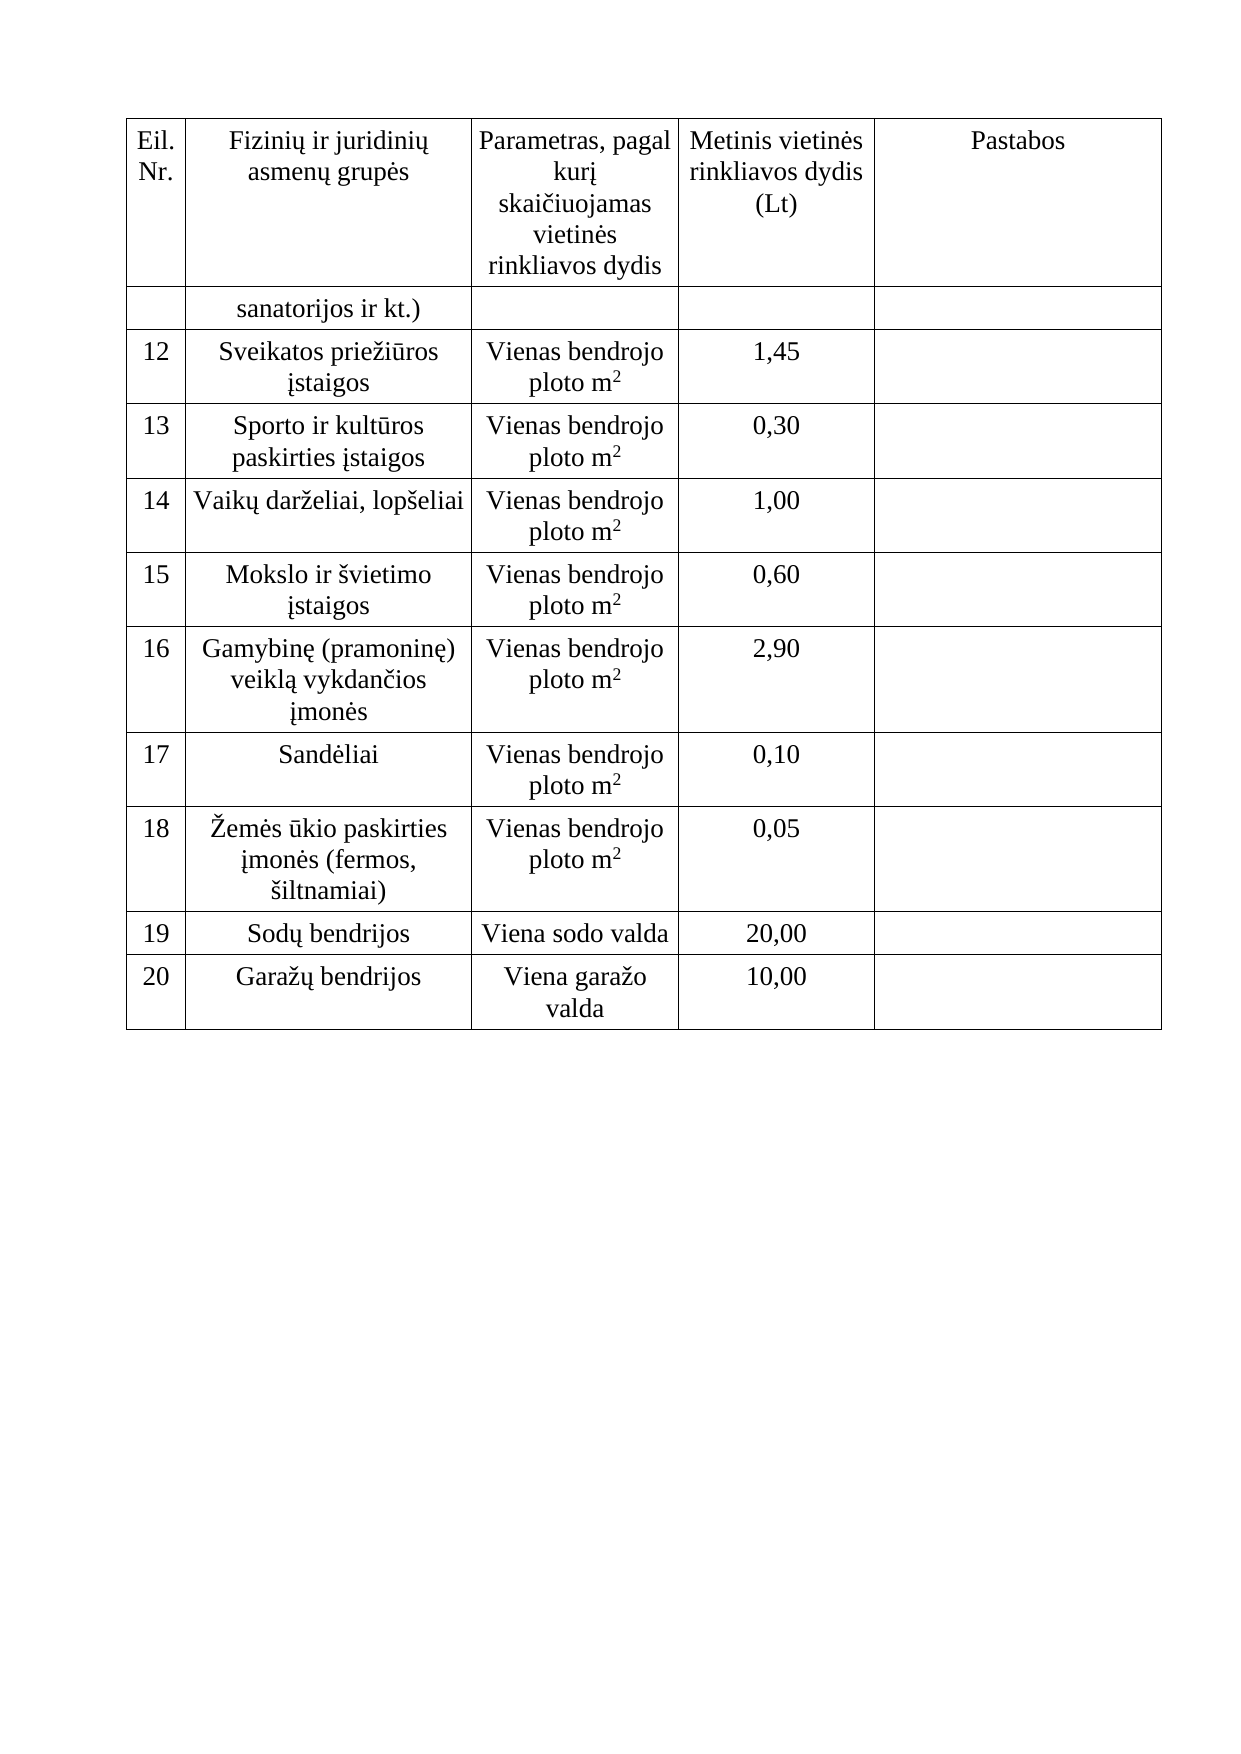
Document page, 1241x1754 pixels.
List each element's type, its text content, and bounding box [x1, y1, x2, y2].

table_header Parametras, pagal kurį skaičiuojamas vietinės rinkliavos dydis [472, 119, 678, 286]
table_cell Sporto ir kultūros paskirties įstaigos [186, 404, 471, 477]
table_cell Sveikatos priežiūros įstaigos [186, 330, 471, 403]
table_cell 15 [127, 553, 185, 626]
table_cell Vienas bendrojo ploto m2 [472, 627, 678, 731]
table_cell [875, 627, 1161, 731]
table_cell 20,00 [679, 912, 874, 954]
table_cell sanatorijos ir kt.) [186, 287, 471, 329]
table_cell Sandėliai [186, 733, 471, 806]
table_cell Garažų bendrijos [186, 955, 471, 1028]
table_cell [875, 912, 1161, 954]
table_cell 2,90 [679, 627, 874, 731]
table_cell Vienas bendrojo ploto m2 [472, 479, 678, 552]
table_cell [679, 287, 874, 329]
table_cell Viena garažo valda [472, 955, 678, 1028]
table_header Fizinių ir juridinių asmenų grupės [186, 119, 471, 286]
table_cell Vienas bendrojo ploto m2 [472, 330, 678, 403]
table_header Metinis vietinės rinkliavos dydis (Lt) [679, 119, 874, 286]
table_cell [875, 553, 1161, 626]
table_cell [875, 330, 1161, 403]
table_cell Gamybinę (pramoninę) veiklą vykdančios įmonės [186, 627, 471, 731]
table_cell 10,00 [679, 955, 874, 1028]
table_cell [875, 733, 1161, 806]
table_cell 19 [127, 912, 185, 954]
table_cell 0,60 [679, 553, 874, 626]
table_cell Vienas bendrojo ploto m2 [472, 807, 678, 911]
table_cell Vienas bendrojo ploto m2 [472, 404, 678, 477]
table_cell 17 [127, 733, 185, 806]
table_cell 1,45 [679, 330, 874, 403]
table_cell 1,00 [679, 479, 874, 552]
table_cell 12 [127, 330, 185, 403]
table_cell Vaikų darželiai, lopšeliai [186, 479, 471, 552]
table_cell 16 [127, 627, 185, 731]
table_cell 0,30 [679, 404, 874, 477]
table_cell [875, 404, 1161, 477]
table_cell [875, 955, 1161, 1028]
table_cell 0,10 [679, 733, 874, 806]
table_cell Vienas bendrojo ploto m2 [472, 733, 678, 806]
table_cell [875, 479, 1161, 552]
table_cell Žemės ūkio paskirties įmonės (fermos, šiltnamiai) [186, 807, 471, 911]
table_cell Sodų bendrijos [186, 912, 471, 954]
table_header Pastabos [875, 119, 1161, 286]
table_header Eil. Nr. [127, 119, 185, 286]
table_cell [875, 807, 1161, 911]
table_cell 0,05 [679, 807, 874, 911]
table_cell [472, 287, 678, 329]
table_cell 14 [127, 479, 185, 552]
table_cell Viena sodo valda [472, 912, 678, 954]
table_cell 20 [127, 955, 185, 1028]
table_cell Vienas bendrojo ploto m2 [472, 553, 678, 626]
table_cell [875, 287, 1161, 329]
table_cell 18 [127, 807, 185, 911]
table_cell Mokslo ir švietimo įstaigos [186, 553, 471, 626]
table_cell [127, 287, 185, 329]
table_cell 13 [127, 404, 185, 477]
